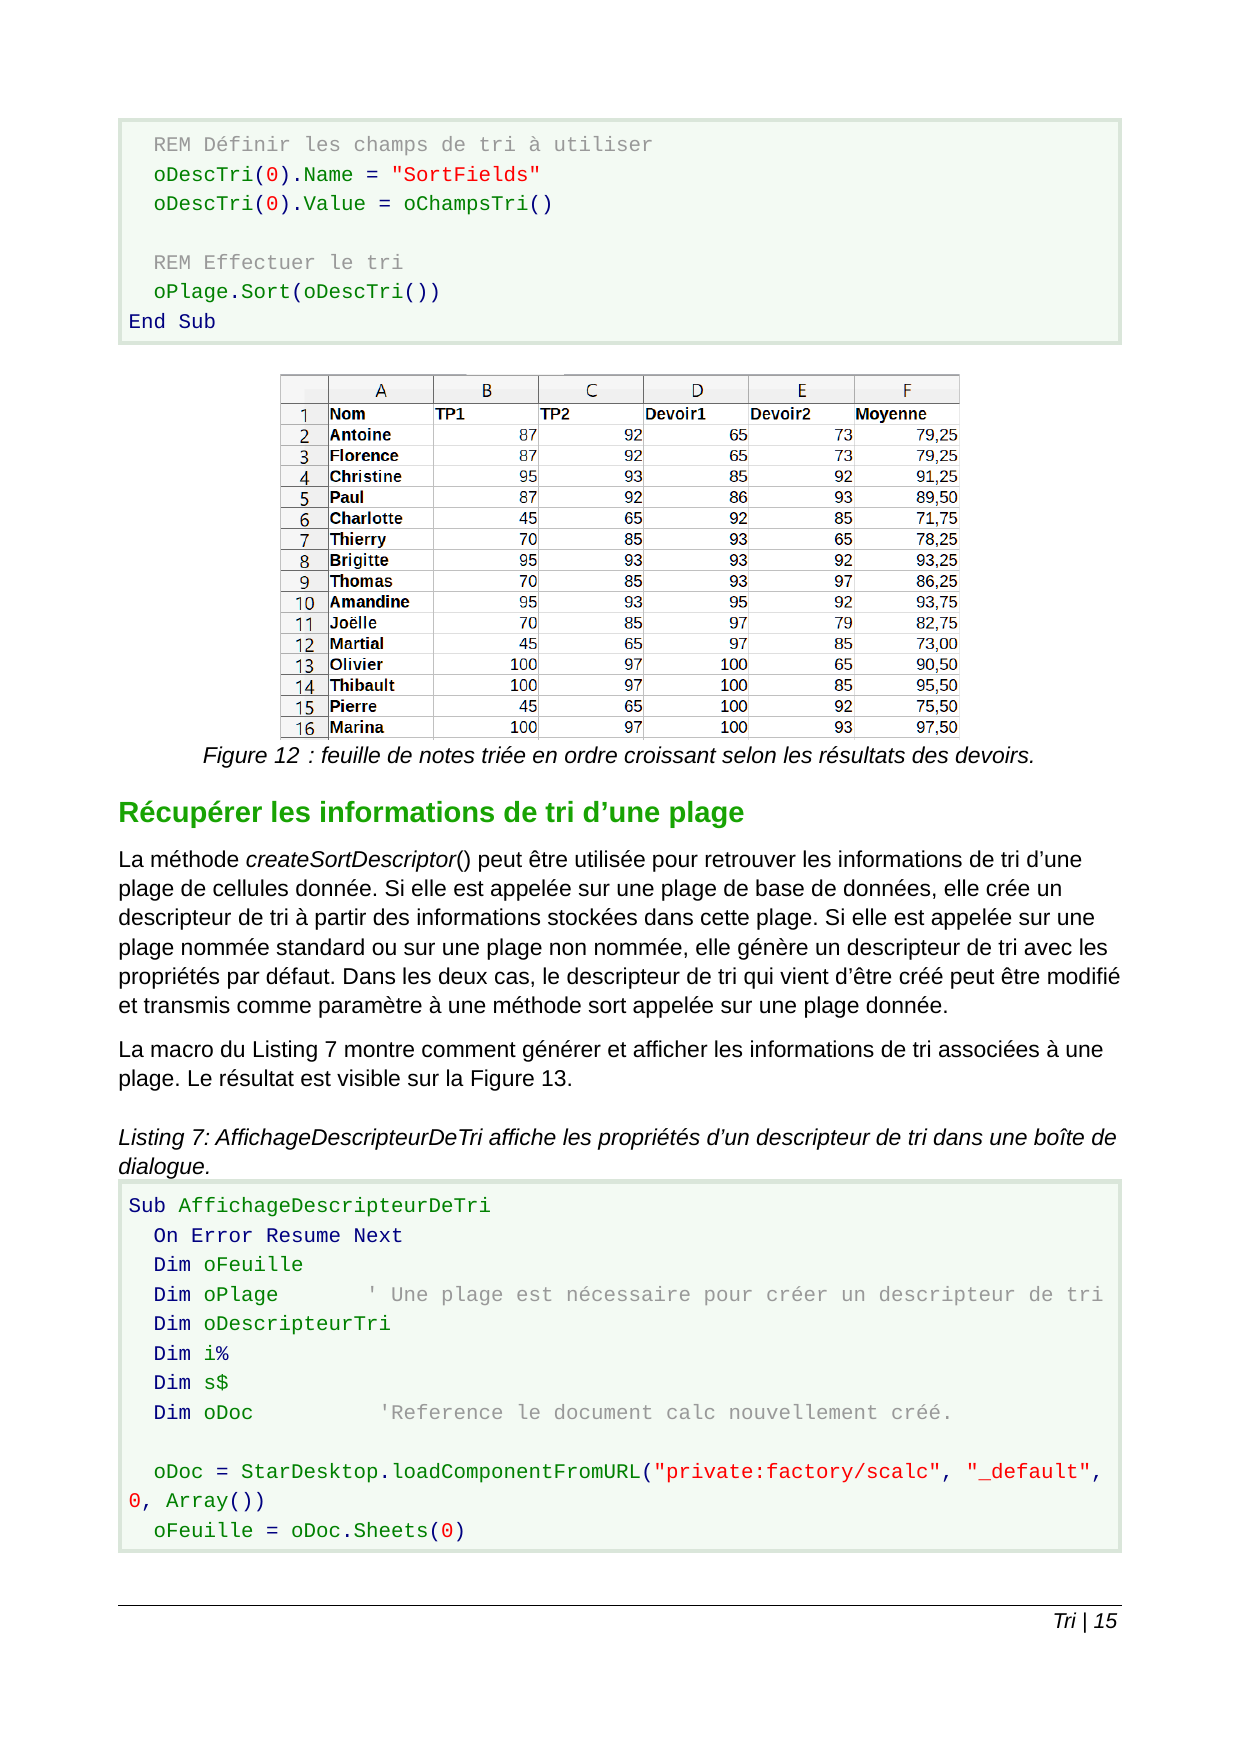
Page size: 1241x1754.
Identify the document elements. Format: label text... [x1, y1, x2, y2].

text oDescTri(0).Name = "SortFields" [122, 148, 1118, 177]
picture [280, 374, 960, 740]
text La macro du Listing 7 montre comment générer et afficher les informations de tri associées à une plage. Le résultat est visible sur la Figure 13. [118, 1033, 1122, 1091]
text La méthode createSortDescriptor() peut être utilisée pour retrouver les informations de tri d’une plage de cellules donnée. Si elle est appelée sur une plage de base de données, elle crée un descripteur de tri à partir des informations stockées dans cette plage. Si elle est appelée sur une plage nommée standard ou sur une plage non nommée, elle génère un descripteur de tri avec les propriétés par défaut. Dans les deux cas, le descripteur de tri qui vient d’être créé peut être modifié et transmis comme paramètre à une méthode sort appelée sur une plage donnée. [118, 843, 1122, 1018]
text Dim s$ [122, 1356, 1118, 1386]
text REM Effectuer le tri [122, 236, 1118, 266]
text REM Définir les champs de tri à utiliser [122, 122, 1118, 148]
text Dim oDescripteurTri [122, 1297, 1118, 1327]
text Dim oDoc 'Reference le document calc nouvellement créé. [122, 1386, 1118, 1415]
text oDescTri(0).Value = oChampsTri() [122, 177, 1118, 207]
text End Sub [122, 295, 1118, 341]
text oDoc = StarDesktop.loadComponentFromURL("private:factory/scalc", "_default", 0, Array()) [122, 1445, 1118, 1504]
text Dim i% [122, 1327, 1118, 1356]
text Dim oPlage ' Une plage est nécessaire pour créer un descripteur de tri [122, 1268, 1118, 1297]
text Listing 7: AffichageDescripteurDeTri affiche les propriétés d’un descripteur de tri dans une boîte de dialogue. [118, 1120, 1122, 1179]
text oFeuille = oDoc.Sheets(0) [122, 1504, 1118, 1549]
text oPlage.Sort(oDescTri()) [122, 266, 1118, 295]
text Sub AffichageDescripteurDeTri [122, 1184, 1118, 1209]
text Figure 12 : feuille de notes triée en ordre croissant selon les résultats des devoirs. [118, 739, 1122, 769]
text On Error Resume Next [122, 1209, 1118, 1238]
subtitle Récupérer les informations de tri d’une plage [118, 795, 1122, 828]
text Dim oFeuille [122, 1238, 1118, 1268]
